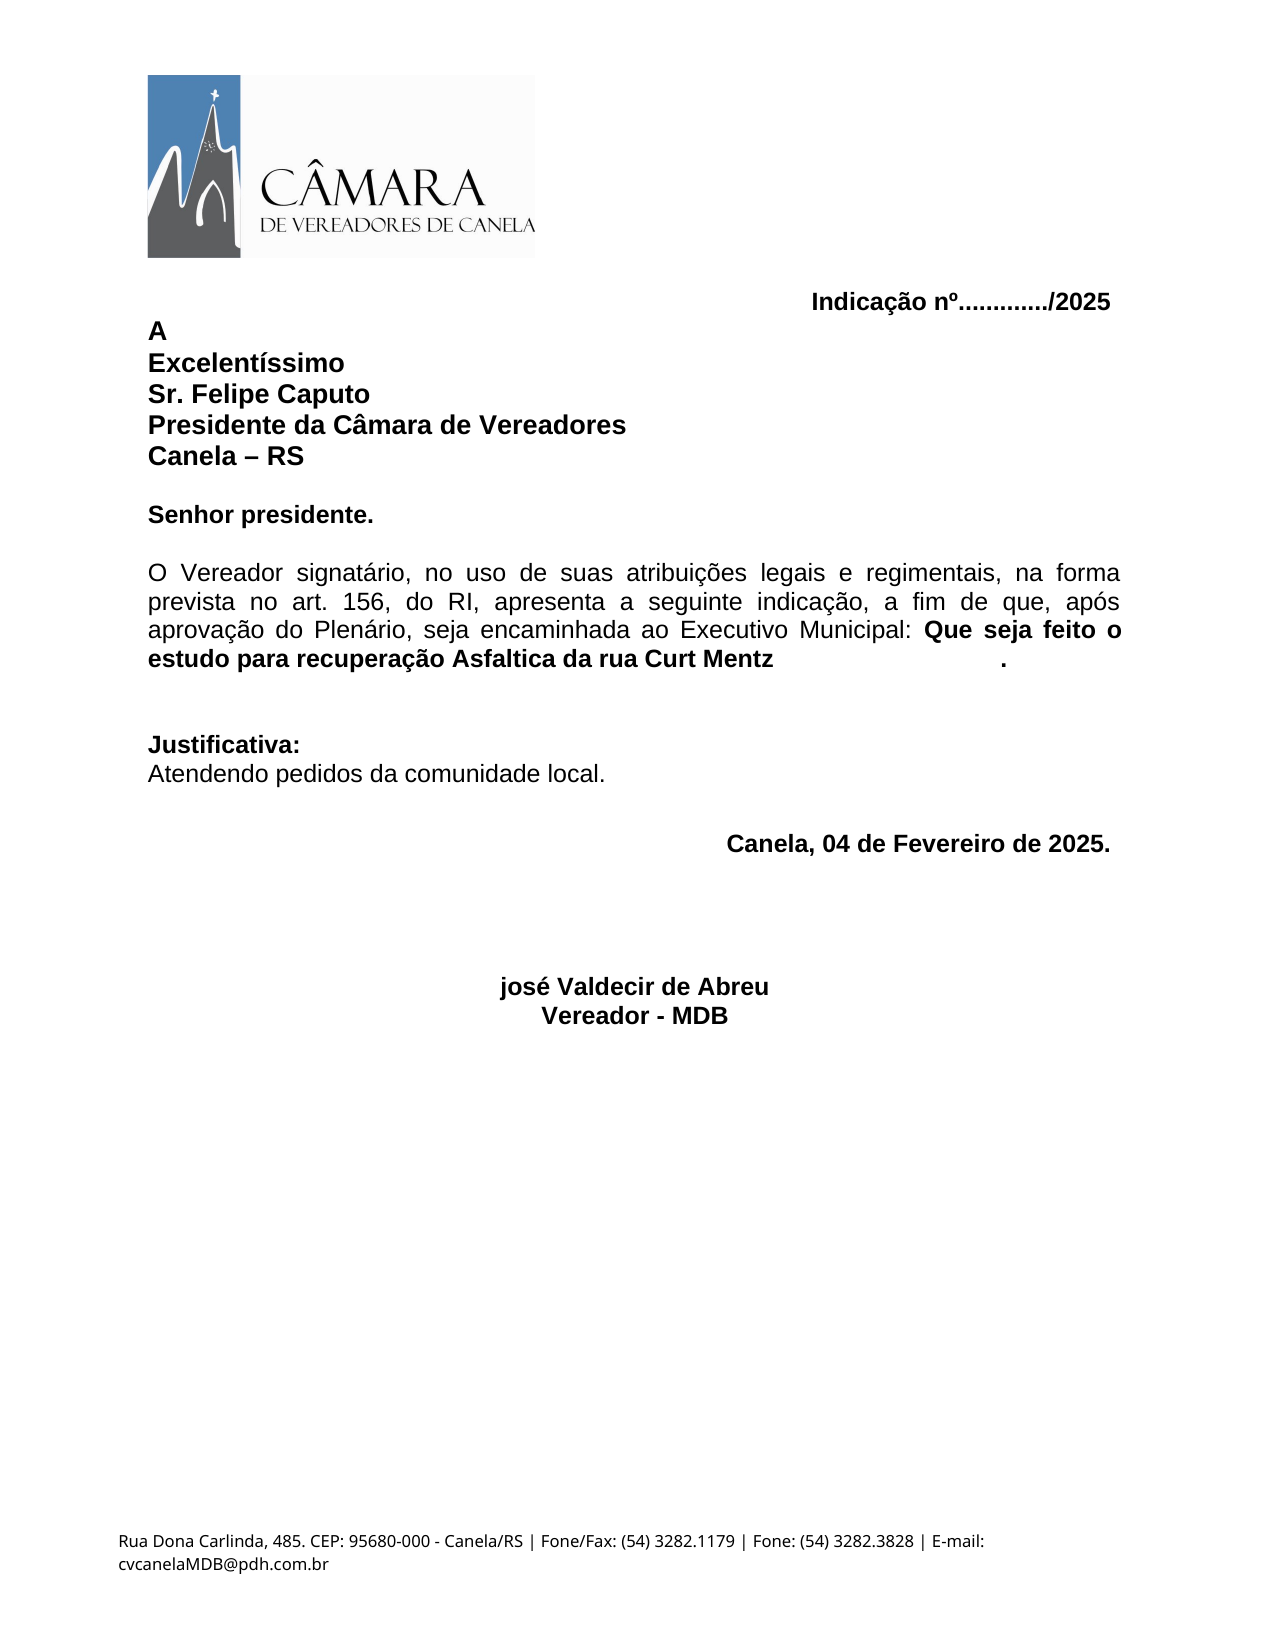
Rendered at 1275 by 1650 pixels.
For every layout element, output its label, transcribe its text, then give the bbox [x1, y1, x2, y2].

text Vereador - MDB [148, 1001, 1122, 1029]
text Excelentíssimo [148, 347, 1122, 378]
text Presidente da Câmara de Vereadores [148, 409, 1122, 440]
text Canela – RS [148, 440, 1122, 472]
text Senhor presidente. [148, 500, 1122, 529]
subtitle Indicação nº............./2025 [148, 287, 1122, 315]
text Canela, 04 de Fevereiro de 2025. [148, 829, 1122, 858]
text Atendendo pedidos da comunidade local. [148, 759, 1122, 788]
text A [148, 315, 1122, 347]
picture [147, 75, 536, 258]
text josé Valdecir de Abreu [148, 972, 1122, 1001]
text O Vereador signatário, no uso de suas atribuições legais e regimentais, na forma prevista no art. 156, do RI, apresenta a seguinte indicação, a fim de que, após aprovação do Plenário, seja encaminhada ao Executivo Municipal: Que seja feito o estudo para recuperação Asfaltica da rua Curt Mentz . [148, 558, 1122, 702]
text Sr. Felipe Caputo [148, 378, 1122, 409]
text Justificativa: [148, 730, 1122, 759]
